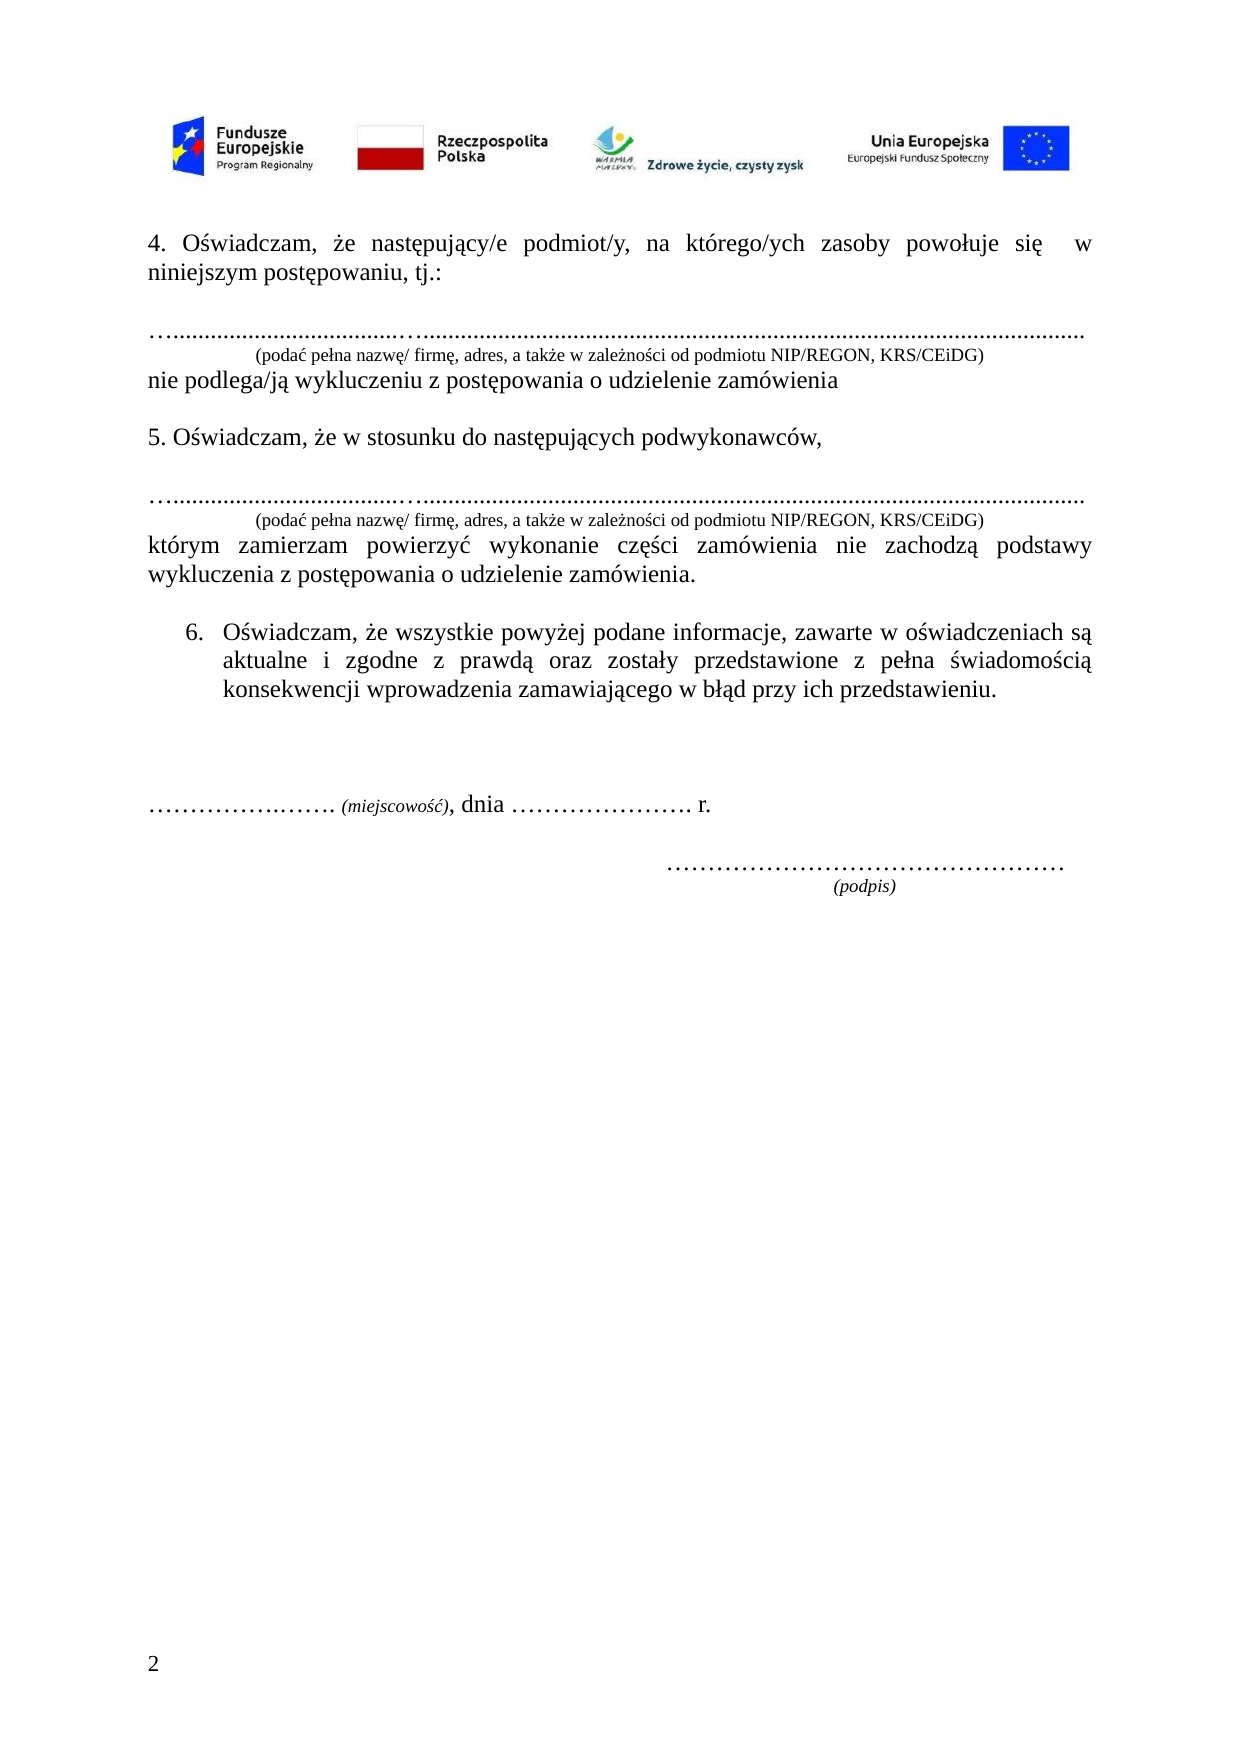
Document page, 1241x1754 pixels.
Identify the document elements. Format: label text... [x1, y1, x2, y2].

text (podpis) [148, 875, 1093, 897]
text …....................................….......................................................................................................... [148, 480, 1093, 509]
text …………….……. (miejscowość), dnia …………………. r. [148, 789, 1093, 818]
text nie podlega/ją wykluczeniu z postępowania o udzielenie zamówienia [148, 365, 1093, 394]
list Oświadczam, że wszystkie powyżej podane informacje, zawarte w oświadczeniach są aktualne i zgodne z prawdą oraz zostały przedstawione z pełna świadomością konsekwencji wprowadzenia zamawiającego w błąd przy ich przedstawieniu. [185, 617, 1093, 703]
text którym zamierzam powierzyć wykonanie części zamówienia nie zachodzą podstawy wykluczenia z postępowania o udzielenie zamówienia. [148, 530, 1093, 588]
text 5. Oświadczam, że w stosunku do następujących podwykonawców, [148, 422, 1093, 451]
text …....................................….......................................................................................................... [148, 315, 1093, 343]
text 4. Oświadczam, że następujący/e podmiot/y, na którego/ych zasoby powołuje się w niniejszym postępowaniu, tj.: [148, 228, 1093, 286]
text ………………………………………… [148, 847, 1093, 875]
text (podać pełna nazwę/ firmę, adres, a także w zależności od podmiotu NIP/REGON, KRS/CEiDG) [148, 343, 1093, 365]
text (podać pełna nazwę/ firmę, adres, a także w zależności od podmiotu NIP/REGON, KRS/CEiDG) [148, 509, 1093, 530]
